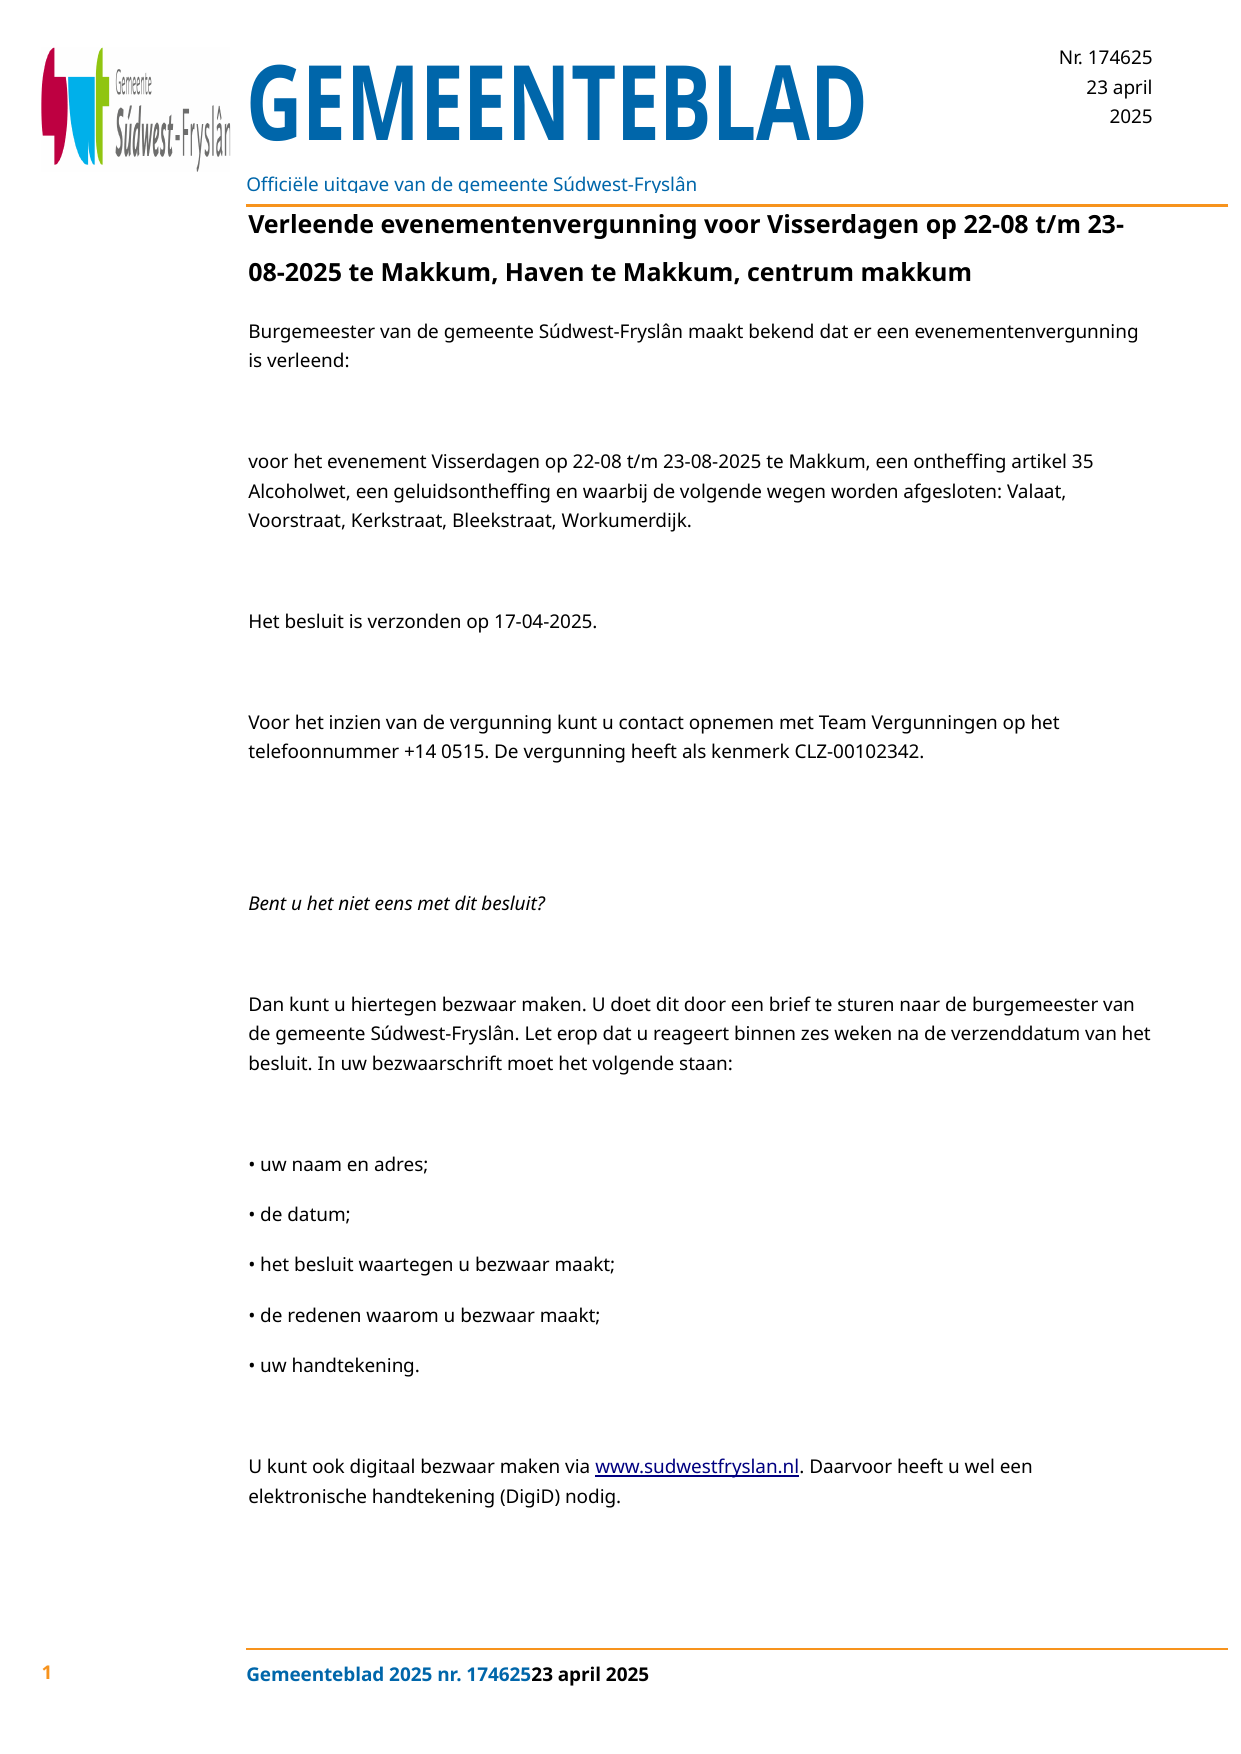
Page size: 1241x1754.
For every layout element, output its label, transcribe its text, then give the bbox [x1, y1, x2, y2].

text Verleende evenementenvergunning voor Visserdagen op 22-08 t/m 23-08-2025 te Makkum, Haven te Makkum, centrum makkum [248, 207, 1152, 288]
text • uw handtekening. [248, 1352, 1152, 1378]
text • het besluit waartegen u bezwaar maakt; [248, 1252, 1152, 1277]
text Burgemeester van de gemeente Súdwest-Fryslân maakt bekend dat er een evenementenvergunning is verleend: [248, 318, 1152, 373]
text Dan kunt u hiertegen bezwaar maken. U doet dit door een brief te sturen naar de burgemeester van de gemeente Súdwest-Fryslân. Let erop dat u reageert binnen zes weken na de verzenddatum van het besluit. In uw bezwaarschrift moet het volgende staan: [248, 991, 1152, 1076]
text • de redenen waarom u bezwaar maakt; [248, 1302, 1152, 1328]
text voor het evenement Visserdagen op 22-08 t/m 23-08-2025 te Makkum, een ontheffing artikel 35 Alcoholwet, een geluidsontheffing en waarbij de volgende wegen worden afgesloten: Valaat, Voorstraat, Kerkstraat, Bleekstraat, Workumerdijk. [248, 448, 1152, 533]
text • uw naam en adres; [248, 1151, 1152, 1177]
text Het besluit is verzonden op 17-04-2025. [248, 608, 1152, 634]
text Bent u het niet eens met dit besluit? [248, 890, 1152, 916]
text • de datum; [248, 1201, 1152, 1227]
text Voor het inzien van de vergunning kunt u contact opnemen met Team Vergunningen op het telefoonnummer +14 0515. De vergunning heeft als kenmerk CLZ-00102342. [248, 709, 1152, 764]
picture [41, 47, 231, 172]
text U kunt ook digitaal bezwaar maken via www.sudwestfryslan.nl. Daarvoor heeft u wel een elektronische handtekening (DigiD) nodig. [248, 1453, 1152, 1509]
